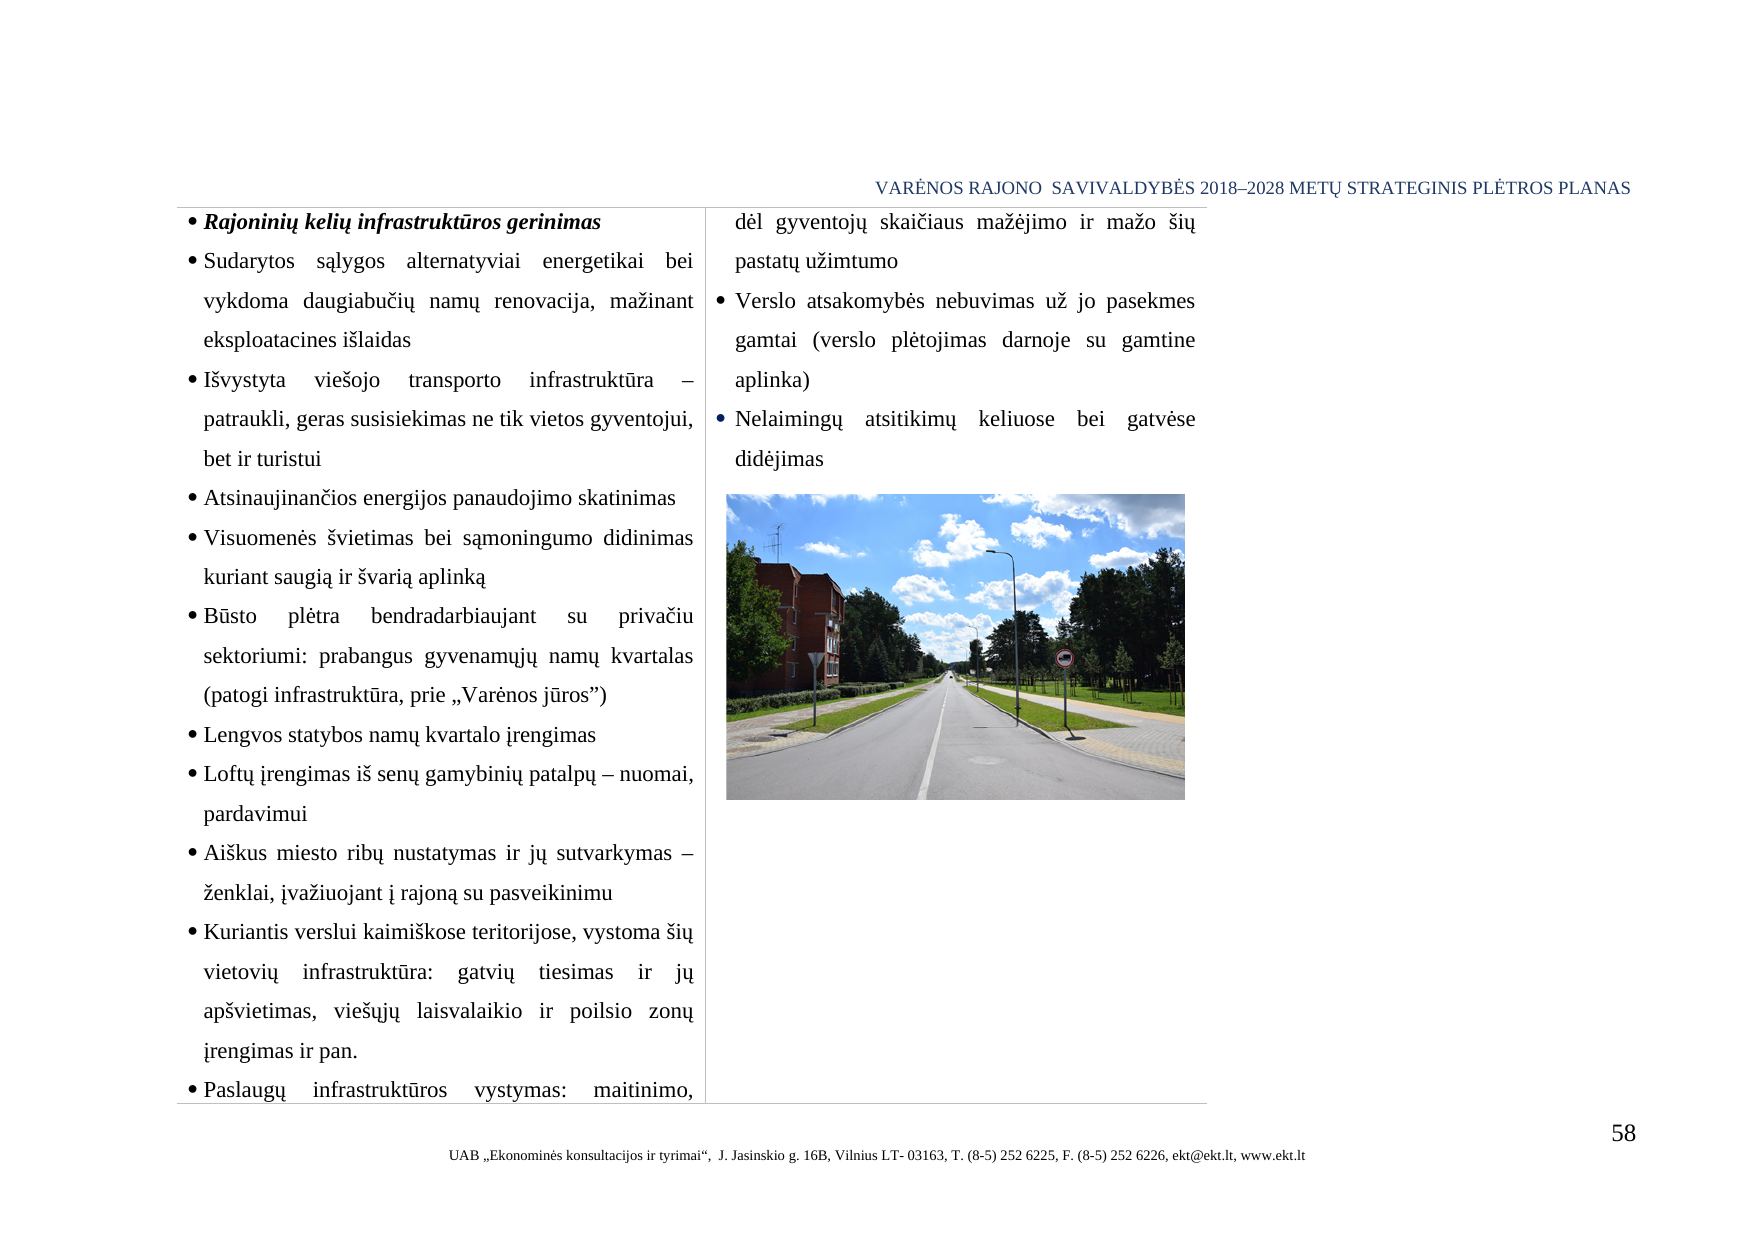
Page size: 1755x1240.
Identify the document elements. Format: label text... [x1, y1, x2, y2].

table_cell dėl gyventojų skaičiaus mažėjimo ir mažo šių pastatų užimtumo  Verslo atsakomybės nebuvimas už jo pasekmes gamtai (verslo plėtojimas darnoje su gamtine aplinka)  Nelaimingų atsitikimų keliuose bei gatvėse didėjimas [706, 208, 1207, 1103]
table_cell  Rajoninių kelių infrastruktūros gerinimas  Sudarytos sąlygos alternatyviai energetikai bei vykdoma daugiabučių namų renovacija, mažinant eksploatacines išlaidas  Išvystyta viešojo transporto infrastruktūra – patraukli, geras susisiekimas ne tik vietos gyventojui, bet ir turistui  Atsinaujinančios energijos panaudojimo skatinimas  Visuomenės švietimas bei sąmoningumo didinimas kuriant saugią ir švarią aplinką  Būsto plėtra bendradarbiaujant su privačiu sektoriumi: prabangus gyvenamųjų namų kvartalas (patogi infrastruktūra, prie „Varėnos jūros”)  Lengvos statybos namų kvartalo įrengimas  Loftų įrengimas iš senų gamybinių patalpų – nuomai, pardavimui  Aiškus miesto ribų nustatymas ir jų sutvarkymas – ženklai, įvažiuojant į rajoną su pasveikinimu  Kuriantis verslui kaimiškose teritorijose, vystoma šių vietovių infrastruktūra: gatvių tiesimas ir jų apšvietimas, viešųjų laisvalaikio ir poilsio zonų įrengimas ir pan.  Paslaugų infrastruktūros vystymas: maitinimo, [177, 208, 705, 1103]
